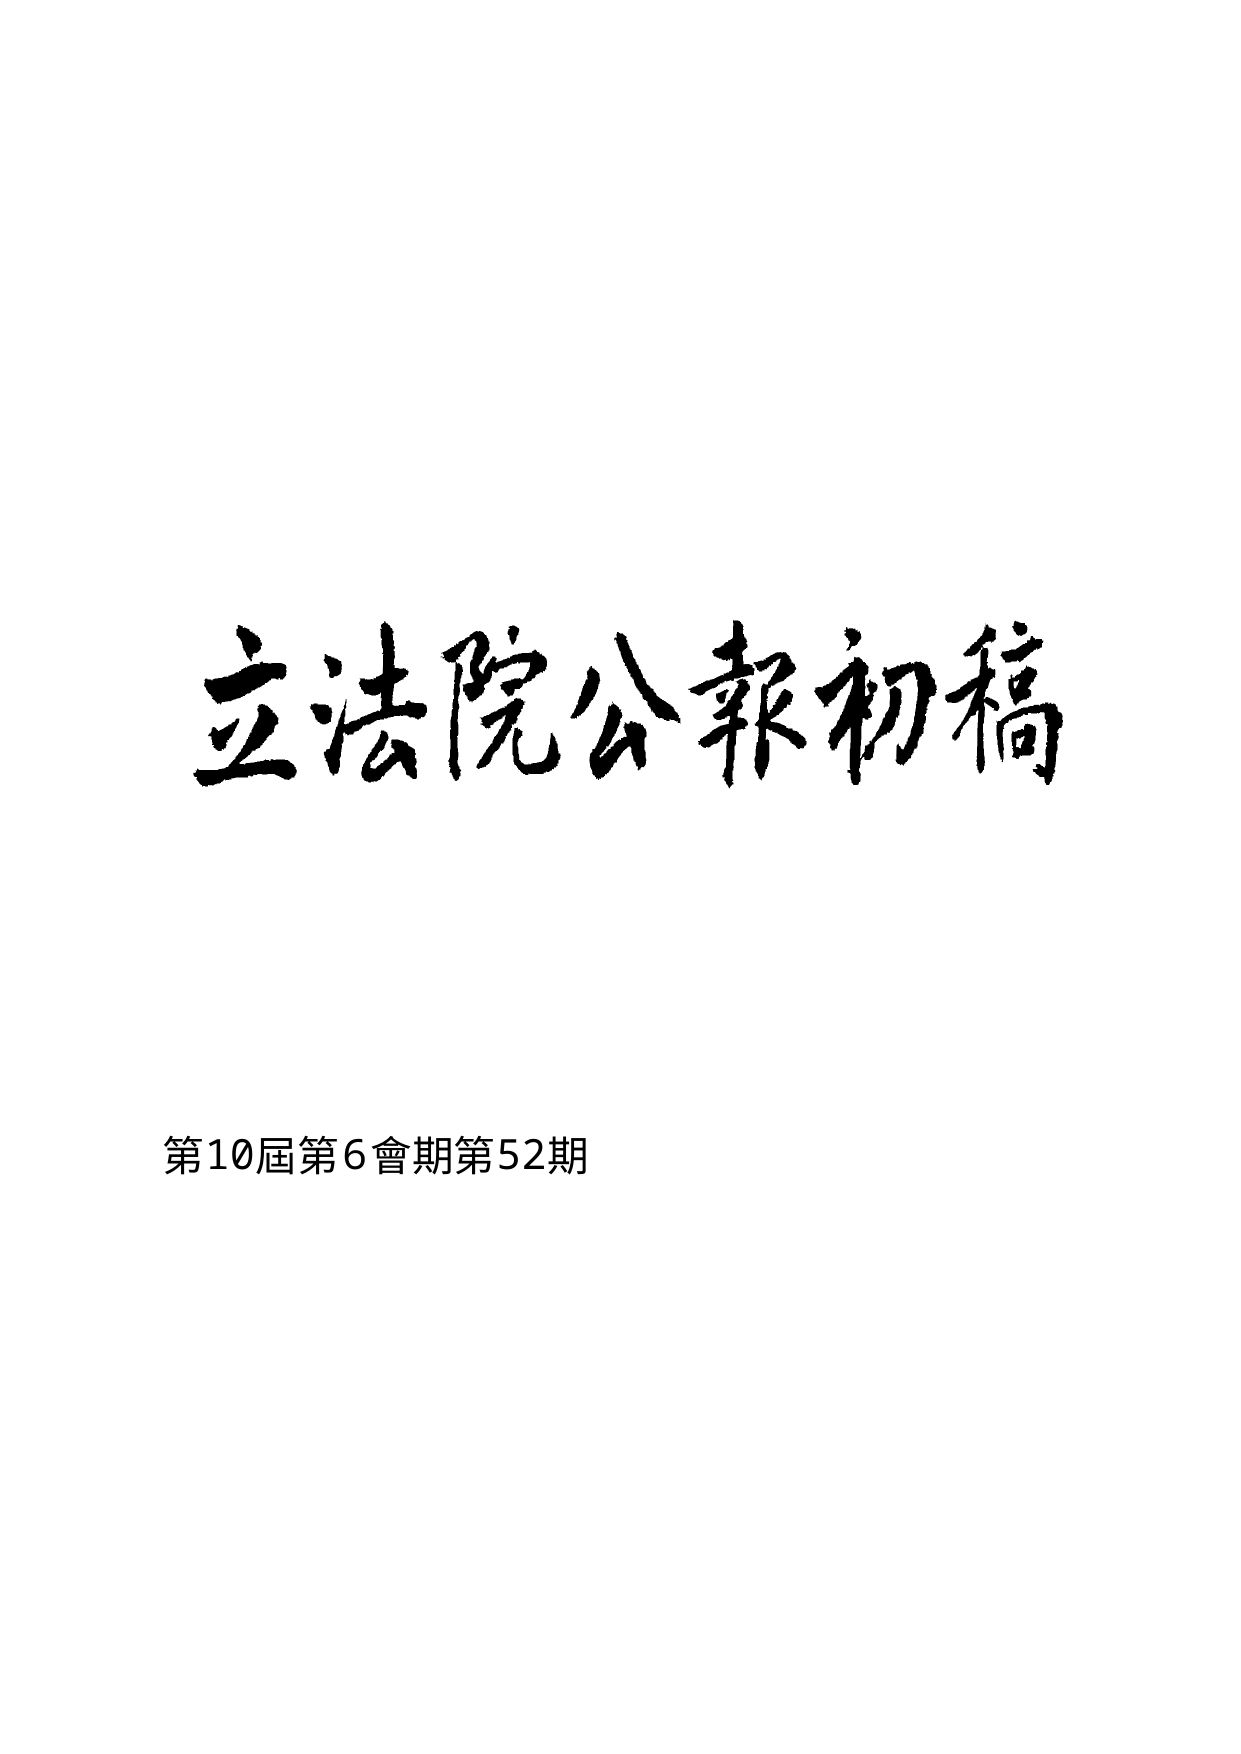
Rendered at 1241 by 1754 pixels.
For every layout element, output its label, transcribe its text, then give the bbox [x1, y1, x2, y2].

table_header [151, 406, 1098, 902]
table_header 第10屆第6會期第52期 [151, 1089, 617, 1234]
